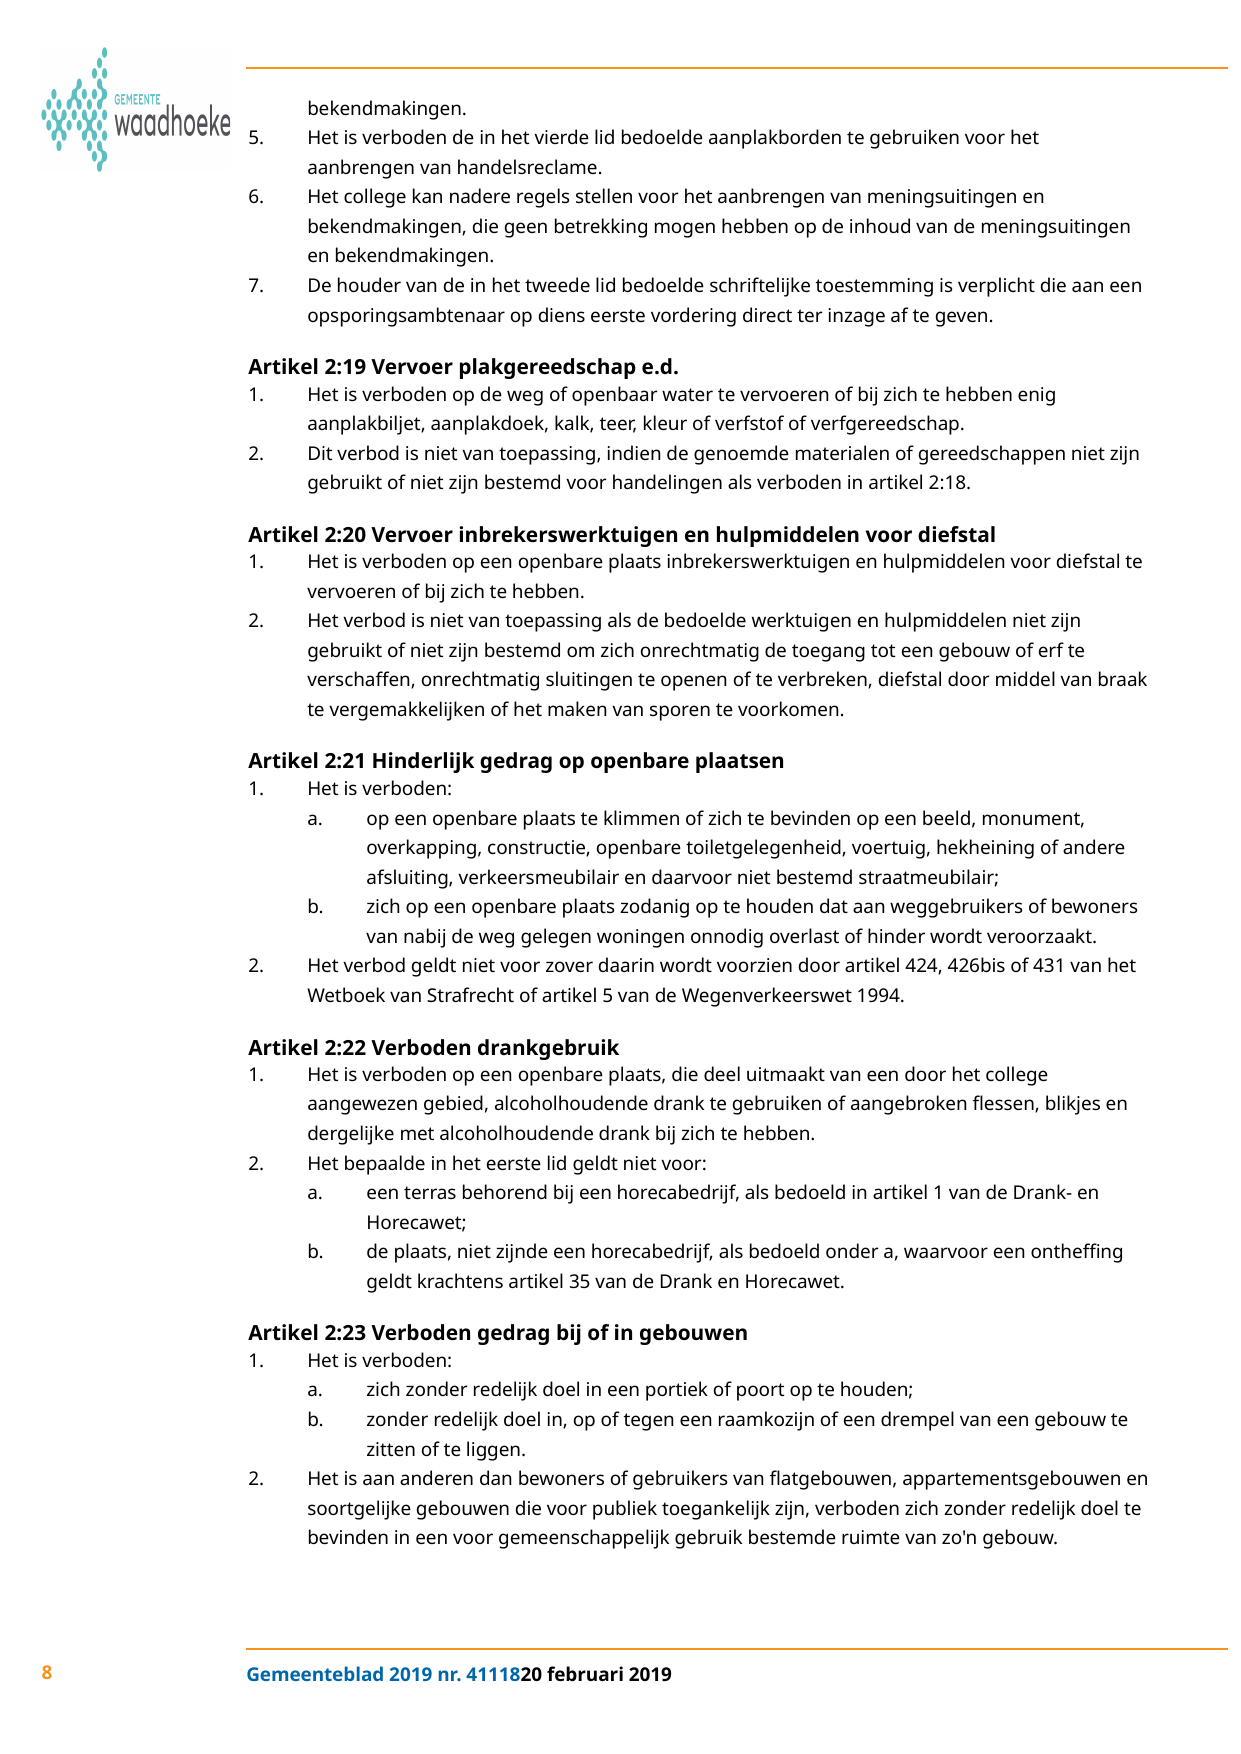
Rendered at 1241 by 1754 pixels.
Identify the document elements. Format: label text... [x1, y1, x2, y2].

list Het college kan nadere regels stellen voor het aanbrengen van meningsuitingen en bekendmakingen, die geen betrekking mogen hebben op de inhoud van de meningsuitingen en bekendmakingen. [248, 183, 1152, 268]
list Het verbod is niet van toepassing als de bedoelde werktuigen en hulpmiddelen niet zijn gebruikt of niet zijn bestemd om zich onrechtmatig de toegang tot een gebouw of erf te verschaffen, onrechtmatig sluitingen te openen of te verbreken, diefstal door middel van braak te vergemakkelijken of het maken van sporen te voorkomen. [248, 607, 1152, 722]
list Het is aan anderen dan bewoners of gebruikers van flatgebouwen, appartementsgebouwen en soortgelijke gebouwen die voor publiek toegankelijk zijn, verboden zich zonder redelijk doel te bevinden in een voor gemeenschappelijk gebruik bestemde ruimte van zo'n gebouw. [248, 1465, 1152, 1550]
list Het is verboden de in het vierde lid bedoelde aanplakborden te gebruiken voor het aanbrengen van handelsreclame. [248, 124, 1152, 180]
list Het bepaalde in het eerste lid geldt niet voor: [248, 1150, 1152, 1176]
list bekendmakingen. [248, 95, 1152, 121]
list Dit verbod is niet van toepassing, indien de genoemde materialen of gereedschappen niet zijn gebruikt of niet zijn bestemd voor handelingen als verboden in artikel 2:18. [248, 440, 1152, 495]
list De houder van de in het tweede lid bedoelde schriftelijke toestemming is verplicht die aan een opsporingsambtenaar op diens eerste vordering direct ter inzage af te geven. [248, 272, 1152, 328]
list Het verbod geldt niet voor zover daarin wordt voorzien door artikel 424, 426bis of 431 van het Wetboek van Strafrecht of artikel 5 van de Wegenverkeerswet 1994. [248, 953, 1152, 1008]
list de plaats, niet zijnde een horecabedrijf, als bedoeld onder a, waarvoor een ontheffing geldt krachtens artikel 35 van de Drank en Horecawet. [307, 1238, 1152, 1294]
text Artikel 2:23 Verboden gedrag bij of in gebouwen [248, 1318, 1152, 1347]
list zonder redelijk doel in, op of tegen een raamkozijn of een drempel van een gebouw te zitten of te liggen. [307, 1406, 1152, 1461]
list Het is verboden op een openbare plaats, die deel uitmaakt van een door het college aangewezen gebied, alcoholhoudende drank te gebruiken of aangebroken flessen, blikjes en dergelijke met alcoholhoudende drank bij zich te hebben. [248, 1061, 1152, 1146]
list Het is verboden op de weg of openbaar water te vervoeren of bij zich te hebben enig aanplakbiljet, aanplakdoek, kalk, teer, kleur of verfstof of verfgereedschap. [248, 381, 1152, 436]
list zich zonder redelijk doel in een portiek of poort op te houden; [307, 1377, 1152, 1402]
list op een openbare plaats te klimmen of zich te bevinden op een beeld, monument, overkapping, constructie, openbare toiletgelegenheid, voertuig, hekheining of andere afsluiting, verkeersmeubilair en daarvoor niet bestemd straatmeubilair; [307, 805, 1152, 889]
text Artikel 2:21 Hinderlijk gedrag op openbare plaatsen [248, 747, 1152, 775]
list een terras behorend bij een horecabedrijf, als bedoeld in artikel 1 van de Drank- en Horecawet; [307, 1179, 1152, 1235]
picture [41, 47, 231, 172]
text Artikel 2:19 Vervoer plakgereedschap e.d. [248, 352, 1152, 381]
text Artikel 2:20 Vervoer inbrekerswerktuigen en hulpmiddelen voor diefstal [248, 520, 1152, 548]
list zich op een openbare plaats zodanig op te houden dat aan weggebruikers of bewoners van nabij de weg gelegen woningen onnodig overlast of hinder wordt veroorzaakt. [307, 893, 1152, 949]
list Het is verboden: [248, 1347, 1152, 1373]
list Het is verboden: [248, 775, 1152, 801]
list Het is verboden op een openbare plaats inbrekerswerktuigen en hulpmiddelen voor diefstal te vervoeren of bij zich te hebben. [248, 548, 1152, 604]
text Artikel 2:22 Verboden drankgebruik [248, 1033, 1152, 1061]
